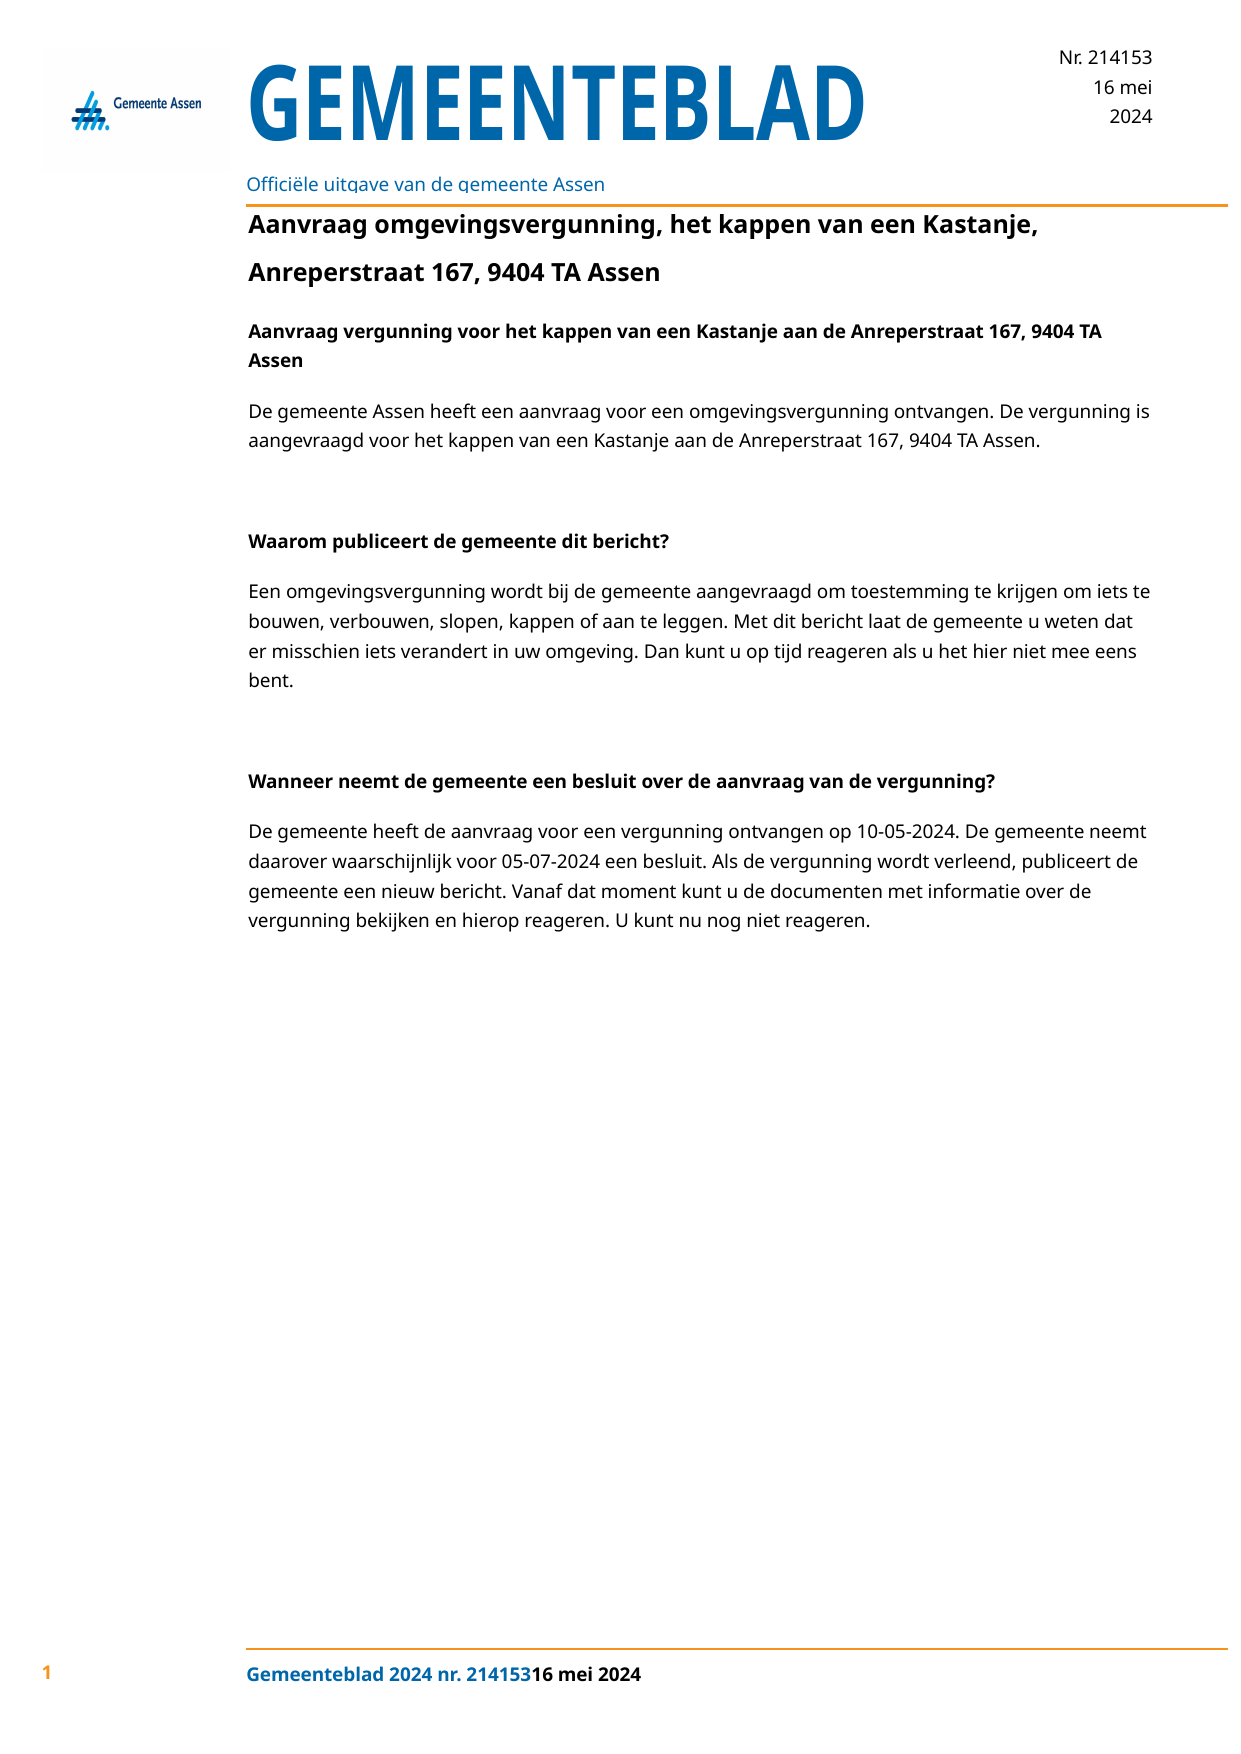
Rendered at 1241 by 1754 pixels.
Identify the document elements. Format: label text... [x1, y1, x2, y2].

text Wanneer neemt de gemeente een besluit over de aanvraag van de vergunning? [248, 768, 1152, 794]
text De gemeente Assen heeft een aanvraag voor een omgevingsvergunning ontvangen. De vergunning is aangevraagd voor het kappen van een Kastanje aan de Anreperstraat 167, 9404 TA Assen. [248, 398, 1152, 453]
text Aanvraag omgevingsvergunning, het kappen van een Kastanje, Anreperstraat 167, 9404 TA Assen [248, 207, 1152, 288]
text Waarom publiceert de gemeente dit bericht? [248, 528, 1152, 554]
text Een omgevingsvergunning wordt bij de gemeente aangevraagd om toestemming te krijgen om iets te bouwen, verbouwen, slopen, kappen of aan te leggen. Met dit bericht laat de gemeente u weten dat er misschien iets verandert in uw omgeving. Dan kunt u op tijd reageren als u het hier niet mee eens bent. [248, 579, 1152, 693]
picture [41, 47, 231, 172]
text Aanvraag vergunning voor het kappen van een Kastanje aan de Anreperstraat 167, 9404 TA Assen [248, 318, 1152, 373]
text De gemeente heeft de aanvraag voor een vergunning ontvangen op 10-05-2024. De gemeente neemt daarover waarschijnlijk voor 05-07-2024 een besluit. Als de vergunning wordt verleend, publiceert de gemeente een nieuw bericht. Vanaf dat moment kunt u de documenten met informatie over de vergunning bekijken en hierop reageren. U kunt nu nog niet reageren. [248, 819, 1152, 933]
